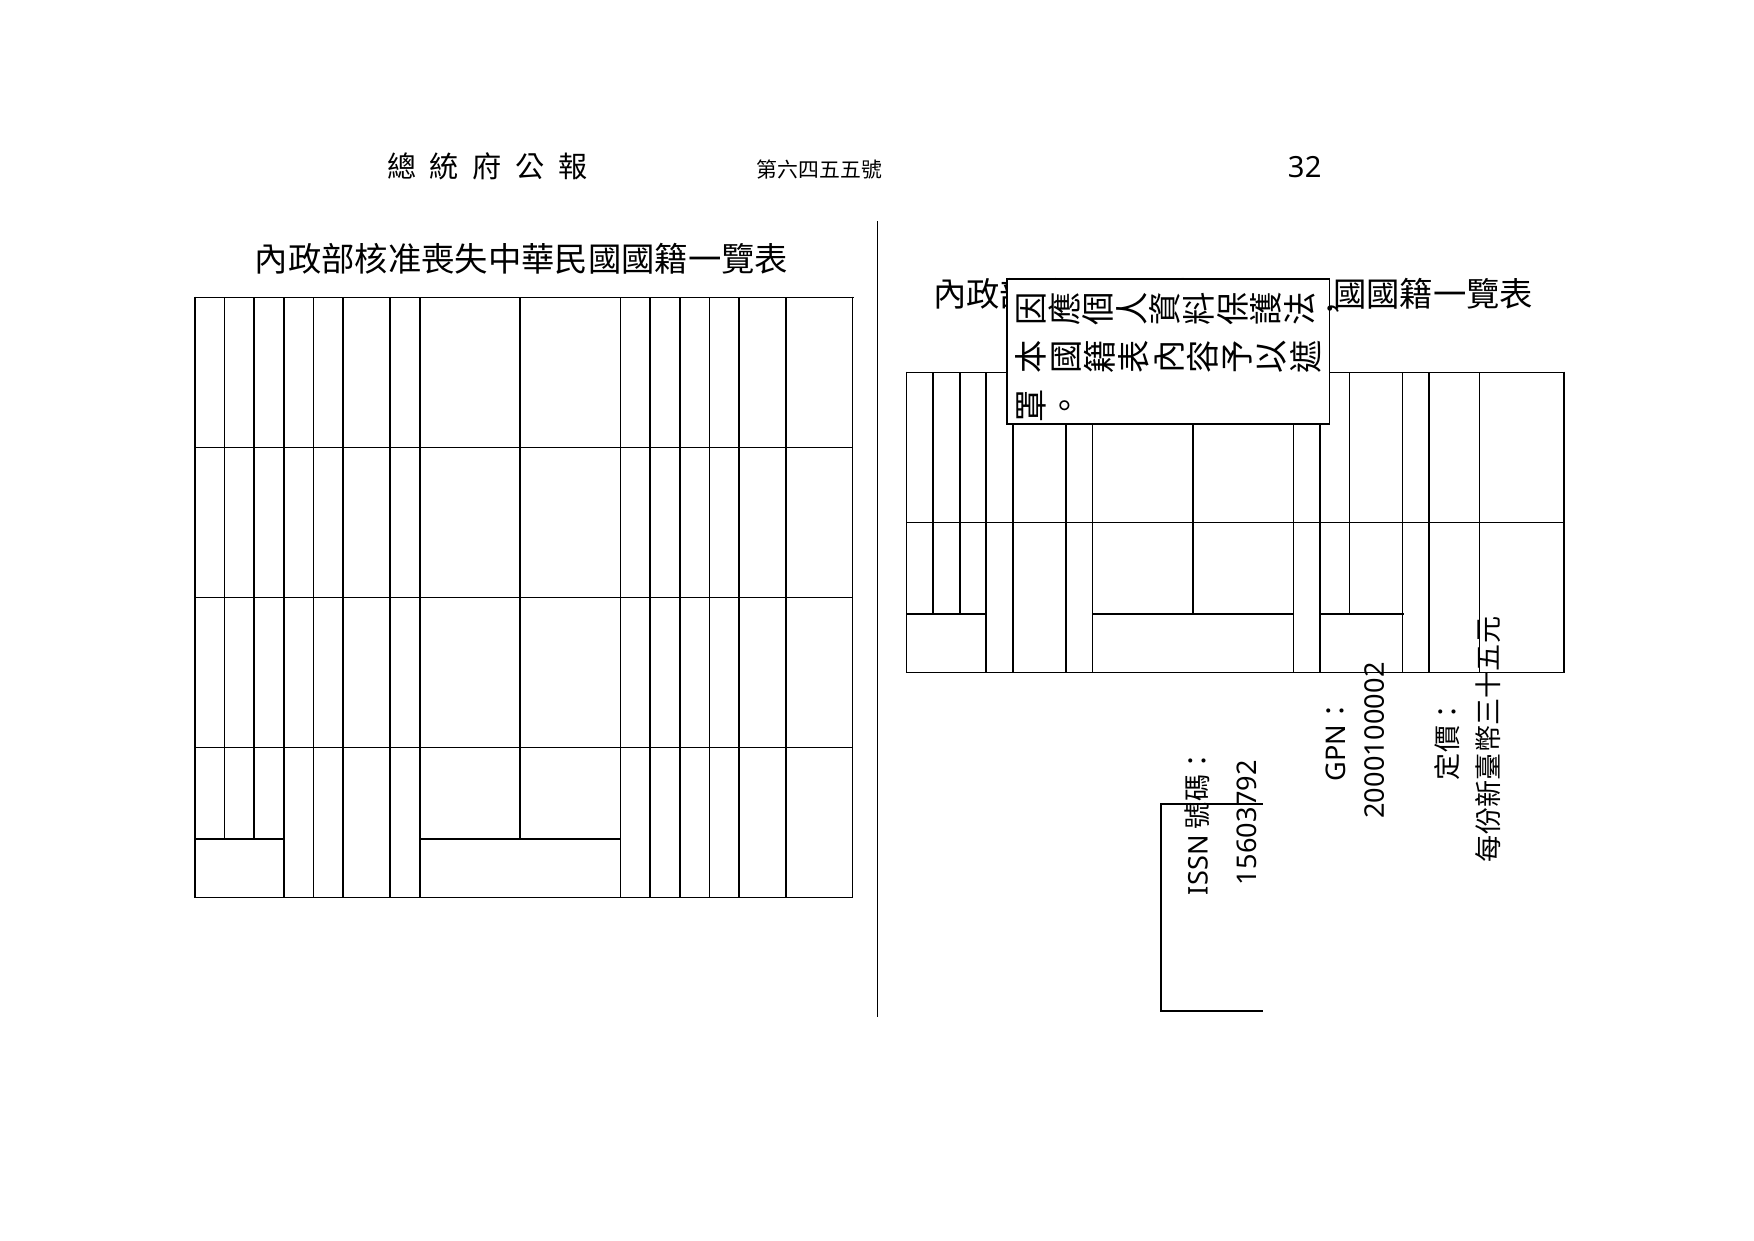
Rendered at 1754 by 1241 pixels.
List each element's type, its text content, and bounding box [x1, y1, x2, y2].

text 內政部核准喪失中華民國國籍一覽表 [195, 222, 847, 284]
table_header [344, 298, 389, 447]
table_cell [196, 448, 224, 597]
table_cell [344, 598, 389, 747]
table_cell [196, 598, 224, 747]
table_cell [285, 598, 313, 747]
table_header [391, 298, 419, 447]
table_header [1067, 425, 1092, 522]
table_cell [314, 748, 342, 897]
table_cell [255, 598, 283, 747]
table_cell [1093, 615, 1293, 672]
table_header [285, 298, 313, 447]
table_cell [255, 748, 283, 838]
table_header [1161, 721, 1212, 803]
table_cell ISSN號碼： [1162, 805, 1212, 1010]
table_cell [681, 448, 709, 597]
table_cell [1488, 652, 1497, 661]
table_cell [961, 523, 985, 613]
table_cell [421, 840, 620, 897]
table_cell [934, 523, 959, 613]
table_header [1212, 721, 1263, 803]
table_cell [787, 748, 852, 897]
table_cell [196, 840, 283, 897]
table_cell [391, 748, 419, 897]
table_cell [1014, 523, 1065, 672]
table_header [651, 298, 679, 447]
table_header [1430, 373, 1479, 522]
table_cell [710, 448, 738, 597]
table_header [681, 298, 709, 447]
table_header [196, 298, 224, 447]
table_cell [907, 523, 932, 613]
table_cell [1350, 523, 1402, 613]
table_cell [1067, 523, 1092, 672]
table_header [1294, 425, 1319, 522]
table_header [1480, 373, 1563, 522]
table_cell [285, 748, 313, 897]
table_cell [1194, 523, 1293, 613]
table_cell [225, 748, 253, 838]
table_cell [1480, 523, 1563, 672]
table_header [1381, 721, 1411, 1010]
table_cell [344, 448, 389, 597]
text 內政部核准撤銷喪失中華民國國籍一覽表 [907, 222, 1559, 328]
table_header [987, 373, 1012, 522]
table_cell [787, 448, 852, 597]
table_cell [987, 523, 1012, 672]
table_cell 15603792 [1212, 805, 1263, 1010]
table_cell [787, 598, 852, 747]
table_cell [391, 598, 419, 747]
table_cell [391, 448, 419, 597]
table_header [1093, 425, 1192, 522]
table_header [961, 373, 985, 522]
table_cell [314, 448, 342, 597]
table_cell [740, 748, 785, 897]
table_header [907, 373, 932, 522]
table_cell [1365, 666, 1377, 672]
table_cell [285, 448, 313, 597]
table_cell [710, 748, 738, 897]
table_cell [681, 748, 709, 897]
table_cell [225, 598, 253, 747]
table_header [787, 298, 852, 447]
table_cell [314, 598, 342, 747]
table_header [225, 298, 253, 447]
table_header 2000100002 [1340, 721, 1381, 1010]
table_cell [621, 748, 649, 897]
table_cell [1403, 523, 1428, 672]
table_cell [344, 748, 389, 897]
table_header [255, 298, 283, 447]
table_header [1194, 425, 1293, 522]
table_header [1263, 721, 1298, 1010]
table_cell [651, 748, 679, 897]
table_header [934, 373, 959, 522]
table_header [1321, 373, 1349, 522]
table_cell [681, 598, 709, 747]
table_header [710, 298, 738, 447]
table_cell [710, 598, 738, 747]
table_cell [421, 748, 519, 838]
table_cell [621, 598, 649, 747]
table_cell [421, 598, 519, 747]
table_cell [521, 598, 620, 747]
table_header [1350, 373, 1402, 522]
table_header [621, 298, 649, 447]
table_cell [740, 598, 785, 747]
table_cell [1093, 523, 1192, 613]
table_header 每份新臺幣三十五元 [1452, 721, 1493, 1010]
table_cell [621, 448, 649, 597]
table_cell [225, 448, 253, 597]
table_cell [1321, 615, 1402, 672]
table_header 定價： [1411, 721, 1452, 1010]
table_cell [651, 598, 679, 747]
table_cell [907, 615, 985, 672]
table_header [521, 298, 620, 447]
table_header GPN： [1299, 721, 1340, 1010]
table_cell [521, 748, 620, 838]
table_header [421, 298, 519, 447]
table_cell [1321, 523, 1349, 613]
table_cell [421, 448, 519, 597]
table_header [740, 298, 785, 447]
table_cell [255, 448, 283, 597]
table_cell [740, 448, 785, 597]
table_header [1403, 373, 1428, 522]
table_cell [521, 448, 620, 597]
table_cell [196, 748, 224, 838]
table_header [1014, 425, 1065, 522]
table_cell [1430, 523, 1479, 672]
table_cell [651, 448, 679, 597]
table_cell [1294, 523, 1319, 672]
table_header [314, 298, 342, 447]
